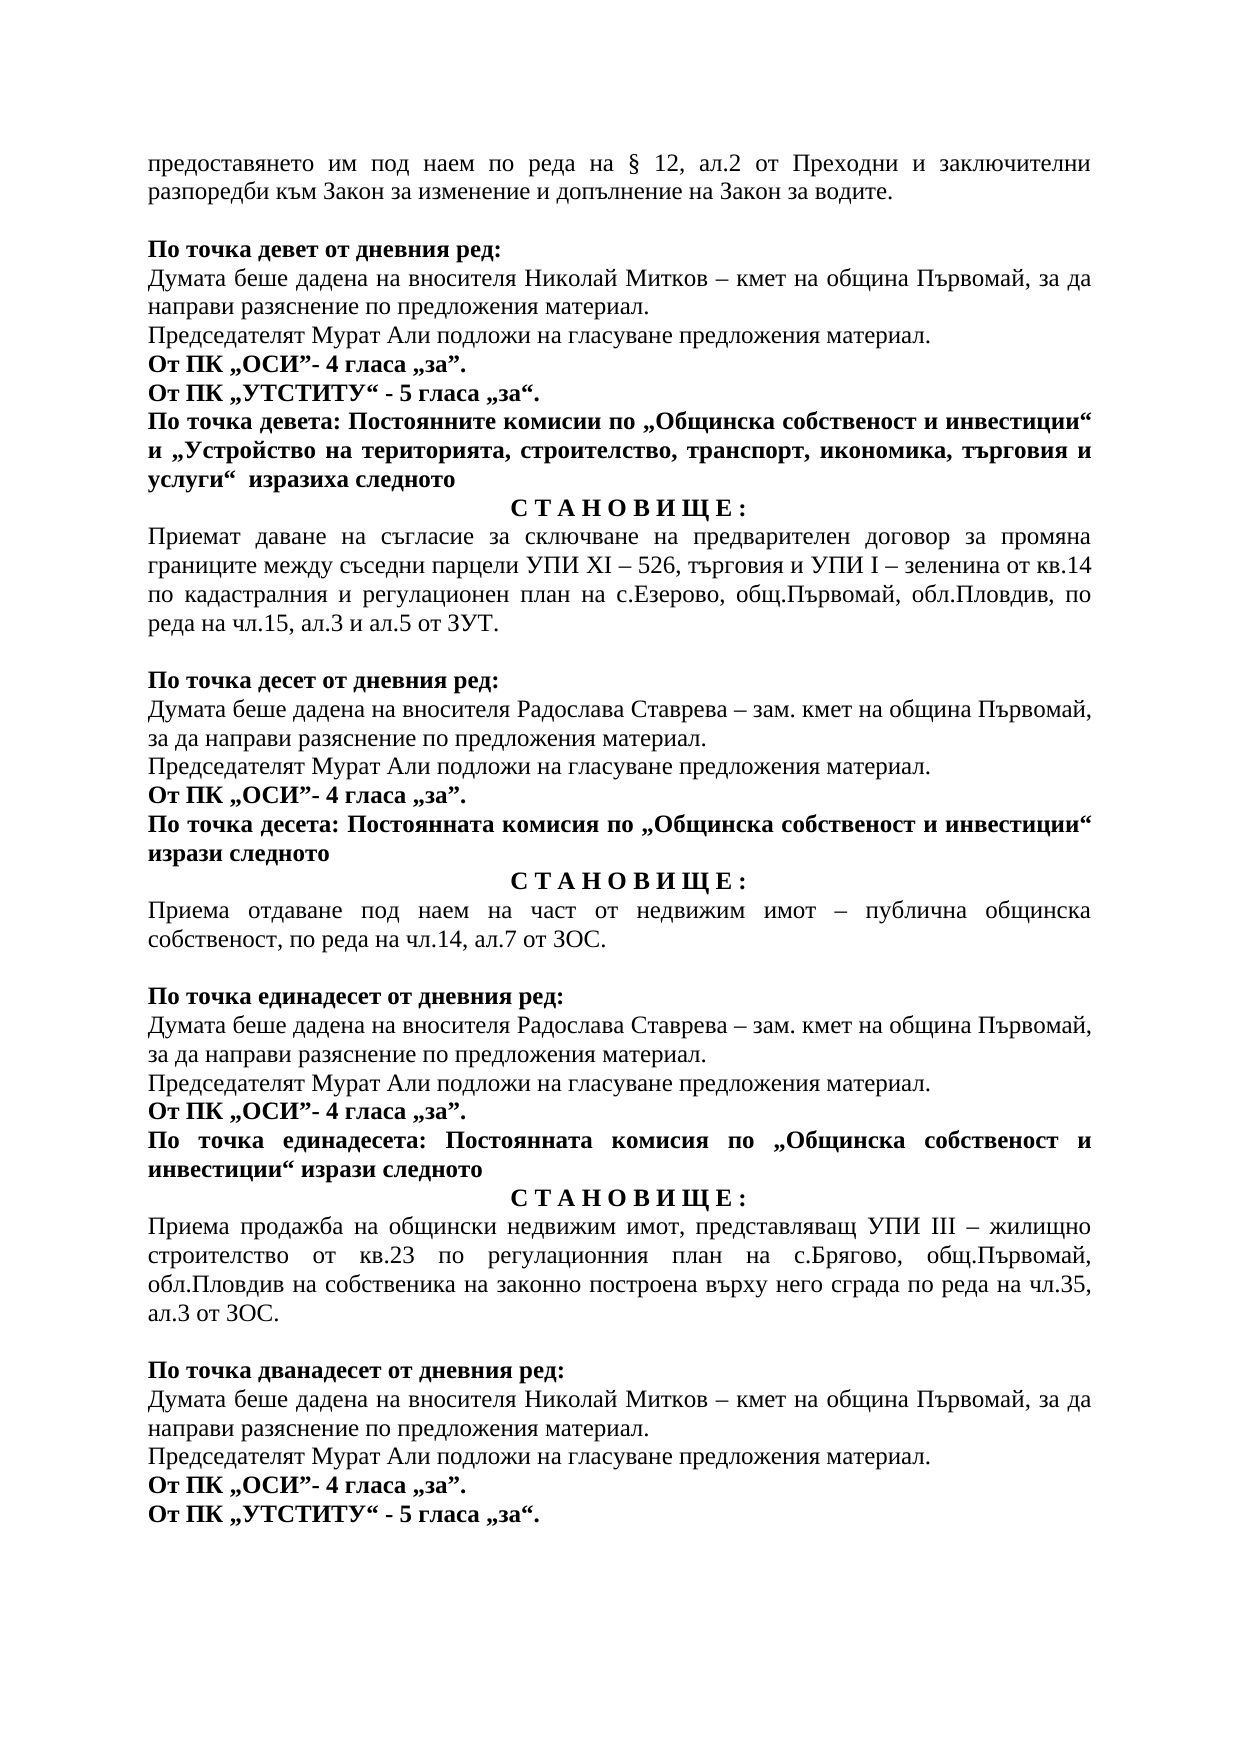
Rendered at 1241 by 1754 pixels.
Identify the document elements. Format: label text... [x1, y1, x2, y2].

text С Т А Н О В И Щ Е : [148, 493, 1093, 521]
text Думата беше дадена на вносителя Николай Митков – кмет на община Първомай, за да направи разяснение по предложения материал. [148, 263, 1093, 320]
text От ПК „ОСИ”- 4 гласа „за”. [148, 1470, 1093, 1499]
text Председателят Мурат Али подложи на гласуване предложения материал. [148, 1068, 1093, 1096]
text По точка девета: Постоянните комисии по „Общинска собственост и инвестиции“ и „Устройство на територията, строителство, транспорт, икономика, търговия и услуги“ изразиха следното [148, 406, 1093, 493]
text По точка единадесета: Постоянната комисия по „Общинска собственост и инвестиции“ изрази следното [148, 1125, 1093, 1183]
text Приемат даване на съгласие за сключване на предварителен договор за промяна границите между съседни парцели УПИ XI – 526, търговия и УПИ I – зеленина от кв.14 по кадастралния и регулационен план на с.Езерово, общ.Първомай, обл.Пловдив, по реда на чл.15, ал.3 и ал.5 от ЗУТ. [148, 521, 1093, 636]
text От ПК „УТСТИТУ“ - 5 гласа „за“. [148, 1499, 1093, 1528]
text От ПК „ОСИ”- 4 гласа „за”. [148, 780, 1093, 809]
text Думата беше дадена на вносителя Радослава Ставрева – зам. кмет на община Първомай, за да направи разяснение по предложения материал. [148, 694, 1093, 751]
text С Т А Н О В И Щ Е : [148, 1183, 1093, 1211]
text Думата беше дадена на вносителя Радослава Ставрева – зам. кмет на община Първомай, за да направи разяснение по предложения материал. [148, 1010, 1093, 1068]
text Думата беше дадена на вносителя Николай Митков – кмет на община Първомай, за да направи разяснение по предложения материал. [148, 1384, 1093, 1441]
text предоставянето им под наем по реда на § 12, ал.2 от Преходни и заключителни разпоредби към Закон за изменение и допълнение на Закон за водите. [148, 148, 1093, 205]
text По точка девет от дневния ред: [148, 234, 1093, 263]
text Председателят Мурат Али подложи на гласуване предложения материал. [148, 1441, 1093, 1470]
text От ПК „ОСИ”- 4 гласа „за”. [148, 1096, 1093, 1125]
text По точка десет от дневния ред: [148, 665, 1093, 694]
text По точка единадесет от дневния ред: [148, 981, 1093, 1010]
text Приема продажба на общински недвижим имот, представляващ УПИ III – жилищно строителство от кв.23 по регулационния план на с.Брягово, общ.Първомай, обл.Пловдив на собственика на законно построена върху него сграда по реда на чл.35, ал.3 от ЗОС. [148, 1211, 1093, 1326]
text Председателят Мурат Али подложи на гласуване предложения материал. [148, 320, 1093, 349]
text От ПК „ОСИ”- 4 гласа „за”. [148, 349, 1093, 378]
text С Т А Н О В И Щ Е : [148, 866, 1093, 895]
text Приема отдаване под наем на част от недвижим имот – публична общинска собственост, по реда на чл.14, ал.7 от ЗОС. [148, 895, 1093, 953]
text По точка дванадесет от дневния ред: [148, 1355, 1093, 1384]
text По точка десета: Постоянната комисия по „Общинска собственост и инвестиции“ изрази следното [148, 809, 1093, 866]
text Председателят Мурат Али подложи на гласуване предложения материал. [148, 751, 1093, 780]
text От ПК „УТСТИТУ“ - 5 гласа „за“. [148, 378, 1093, 406]
